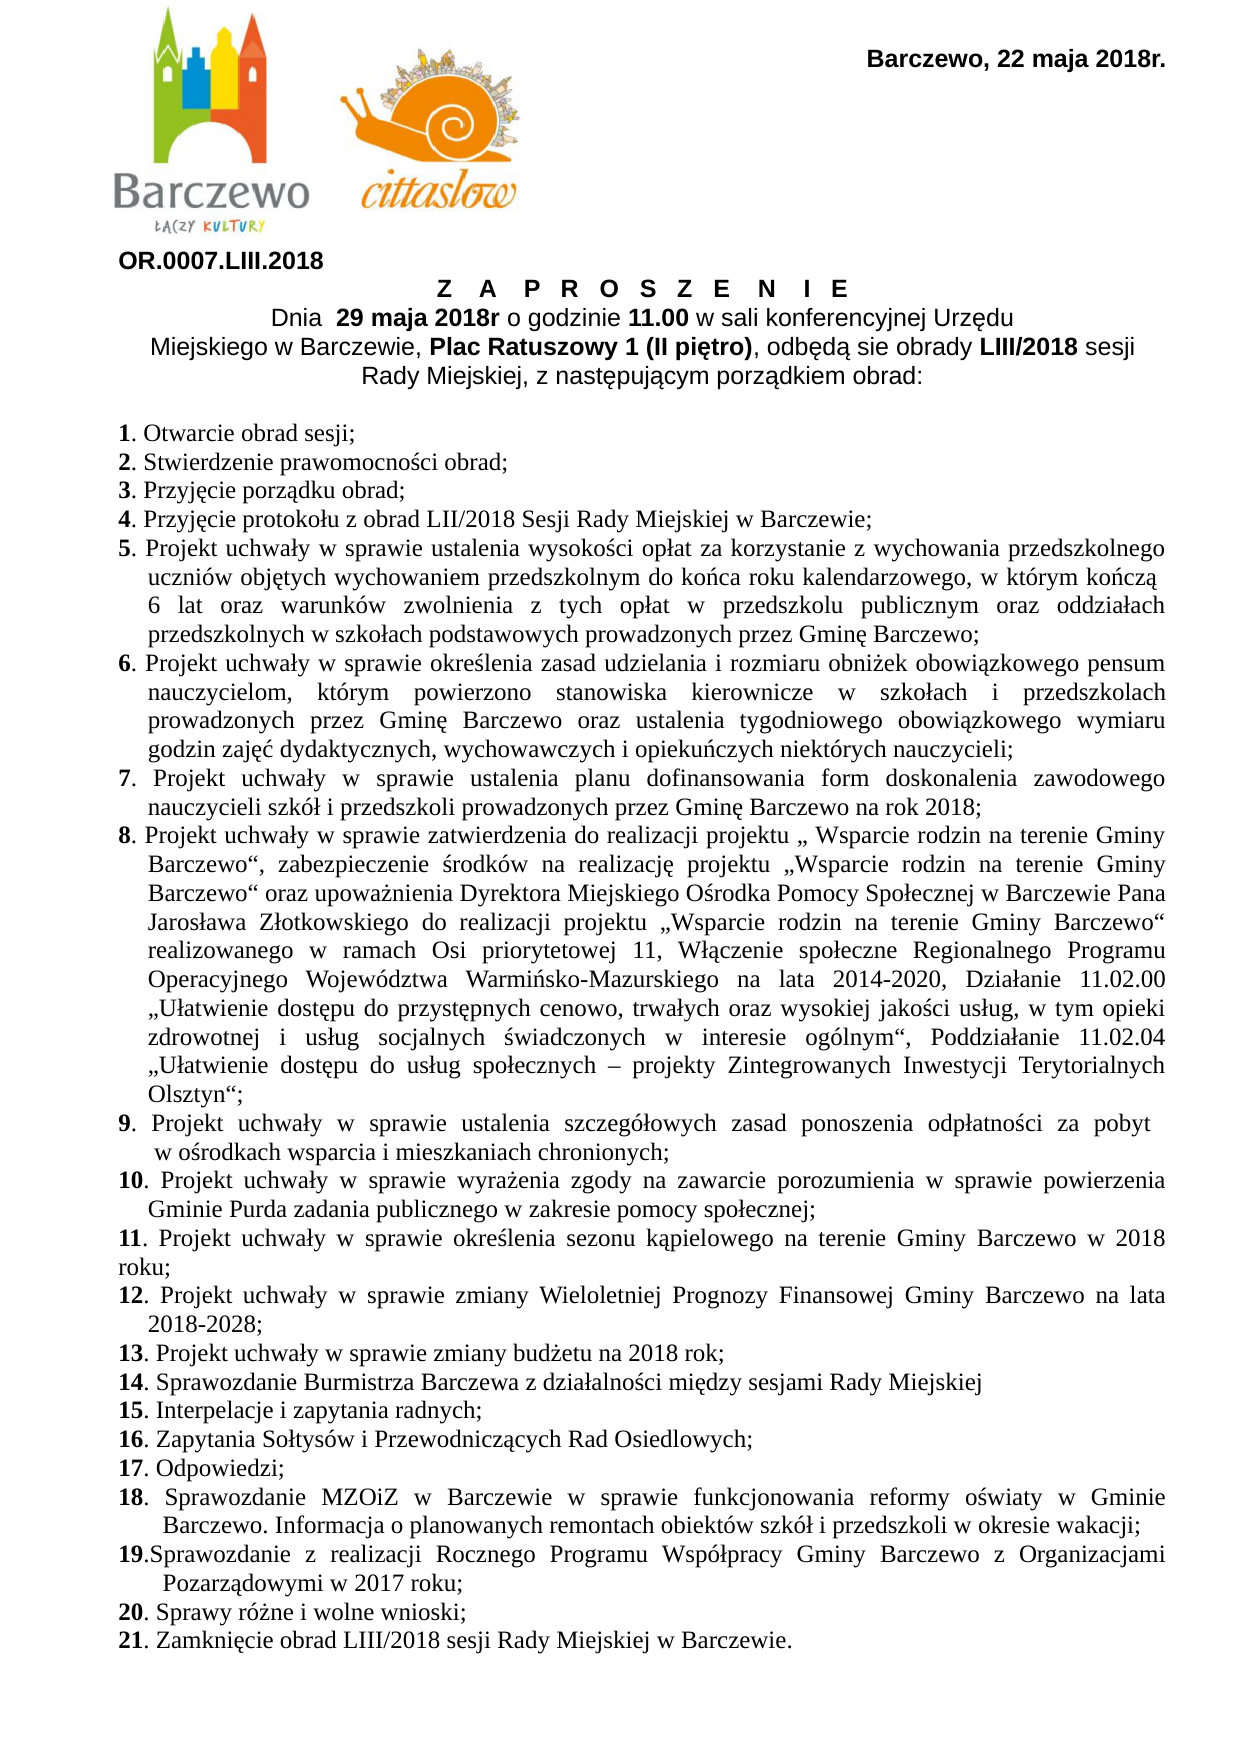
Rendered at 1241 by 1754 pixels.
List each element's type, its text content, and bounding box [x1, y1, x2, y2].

text 14. Sprawozdanie Burmistrza Barczewa z działalności między sesjami Rady Miejskiej [118, 1367, 1167, 1396]
text 12. Projekt uchwały w sprawie zmiany Wieloletniej Prognozy Finansowej Gminy Barczewo na lata 2018-2028; [118, 1281, 1167, 1338]
text Z A P R O S Z E N I E [118, 274, 1167, 303]
text 7. Projekt uchwały w sprawie ustalenia planu dofinansowania form doskonalenia zawodowego nauczycieli szkół i przedszkoli prowadzonych przez Gminę Barczewo na rok 2018; [118, 763, 1167, 821]
text 3. Przyjęcie porządku obrad; [118, 476, 1167, 504]
text 9. Projekt uchwały w sprawie ustalenia szczegółowych zasad ponoszenia odpłatności za pobyt w ośrodkach wsparcia i mieszkaniach chronionych; [118, 1108, 1167, 1166]
text 11. Projekt uchwały w sprawie określenia sezonu kąpielowego na terenie Gminy Barczewo w 2018 roku; [118, 1223, 1167, 1281]
text 20. Sprawy różne i wolne wnioski; [118, 1597, 1167, 1626]
text OR.0007.LIII.2018 [118, 246, 1167, 274]
text 16. Zapytania Sołtysów i Przewodniczących Rad Osiedlowych; [118, 1424, 1167, 1453]
text 6. Projekt uchwały w sprawie określenia zasad udzielania i rozmiaru obniżek obowiązkowego pensum nauczycielom, którym powierzono stanowiska kierownicze w szkołach i przedszkolach prowadzonych przez Gminę Barczewo oraz ustalenia tygodniowego obowiązkowego wymiaru godzin zajęć dydaktycznych, wychowawczych i opiekuńczych niektórych nauczycieli; [118, 648, 1167, 763]
text 8. Projekt uchwały w sprawie zatwierdzenia do realizacji projektu „ Wsparcie rodzin na terenie Gminy Barczewo“, zabezpieczenie środków na realizację projektu „Wsparcie rodzin na terenie Gminy Barczewo“ oraz upoważnienia Dyrektora Miejskiego Ośrodka Pomocy Społecznej w Barczewie Pana Jarosława Złotkowskiego do realizacji projektu „Wsparcie rodzin na terenie Gminy Barczewo“ realizowanego w ramach Osi priorytetowej 11, Włączenie społeczne Regionalnego Programu Operacyjnego Województwa Warmińsko-Mazurskiego na lata 2014-2020, Działanie 11.02.00 „Ułatwienie dostępu do przystępnych cenowo, trwałych oraz wysokiej jakości usług, w tym opieki zdrowotnej i usług socjalnych świadczonych w interesie ogólnym“, Poddziałanie 11.02.04 „Ułatwienie dostępu do usług społecznych – projekty Zintegrowanych Inwestycji Terytorialnych Olsztyn“; [118, 821, 1167, 1108]
text 15. Interpelacje i zapytania radnych; [118, 1396, 1167, 1424]
text 4. Przyjęcie protokołu z obrad LII/2018 Sesji Rady Miejskiej w Barczewie; [118, 504, 1167, 533]
text 10. Projekt uchwały w sprawie wyrażenia zgody na zawarcie porozumienia w sprawie powierzenia Gminie Purda zadania publicznego w zakresie pomocy społecznej; [118, 1166, 1167, 1223]
text 2. Stwierdzenie prawomocności obrad; [118, 447, 1167, 476]
text 17. Odpowiedzi; [118, 1453, 1167, 1482]
text 5. Projekt uchwały w sprawie ustalenia wysokości opłat za korzystanie z wychowania przedszkolnego uczniów objętych wychowaniem przedszkolnym do końca roku kalendarzowego, w którym kończą 6 lat oraz warunków zwolnienia z tych opłat w przedszkolu publicznym oraz oddziałach przedszkolnych w szkołach podstawowych prowadzonych przez Gminę Barczewo; [118, 533, 1167, 648]
text 18. Sprawozdanie MZOiZ w Barczewie w sprawie funkcjonowania reformy oświaty w Gminie Barczewo. Informacja o planowanych remontach obiektów szkół i przedszkoli w okresie wakacji; [118, 1482, 1167, 1539]
text Miejskiego w Barczewie, Plac Ratuszowy 1 (II piętro), odbędą sie obrady LIII/2018 sesji Rady Miejskiej, z następującym porządkiem obrad: [118, 332, 1167, 389]
text 21. Zamknięcie obrad LIII/2018 sesji Rady Miejskiej w Barczewie. [118, 1626, 1167, 1654]
text 13. Projekt uchwały w sprawie zmiany budżetu na 2018 rok; [118, 1338, 1167, 1367]
text 19.Sprawozdanie z realizacji Rocznego Programu Współpracy Gminy Barczewo z Organizacjami Pozarządowymi w 2017 roku; [118, 1539, 1167, 1597]
text Dnia 29 maja 2018r o godzinie 11.00 w sali konferencyjnej Urzędu [118, 303, 1167, 332]
text Barczewo, 22 maja 2018r. [539, 44, 1167, 73]
text 1. Otwarcie obrad sesji; [118, 418, 1167, 447]
